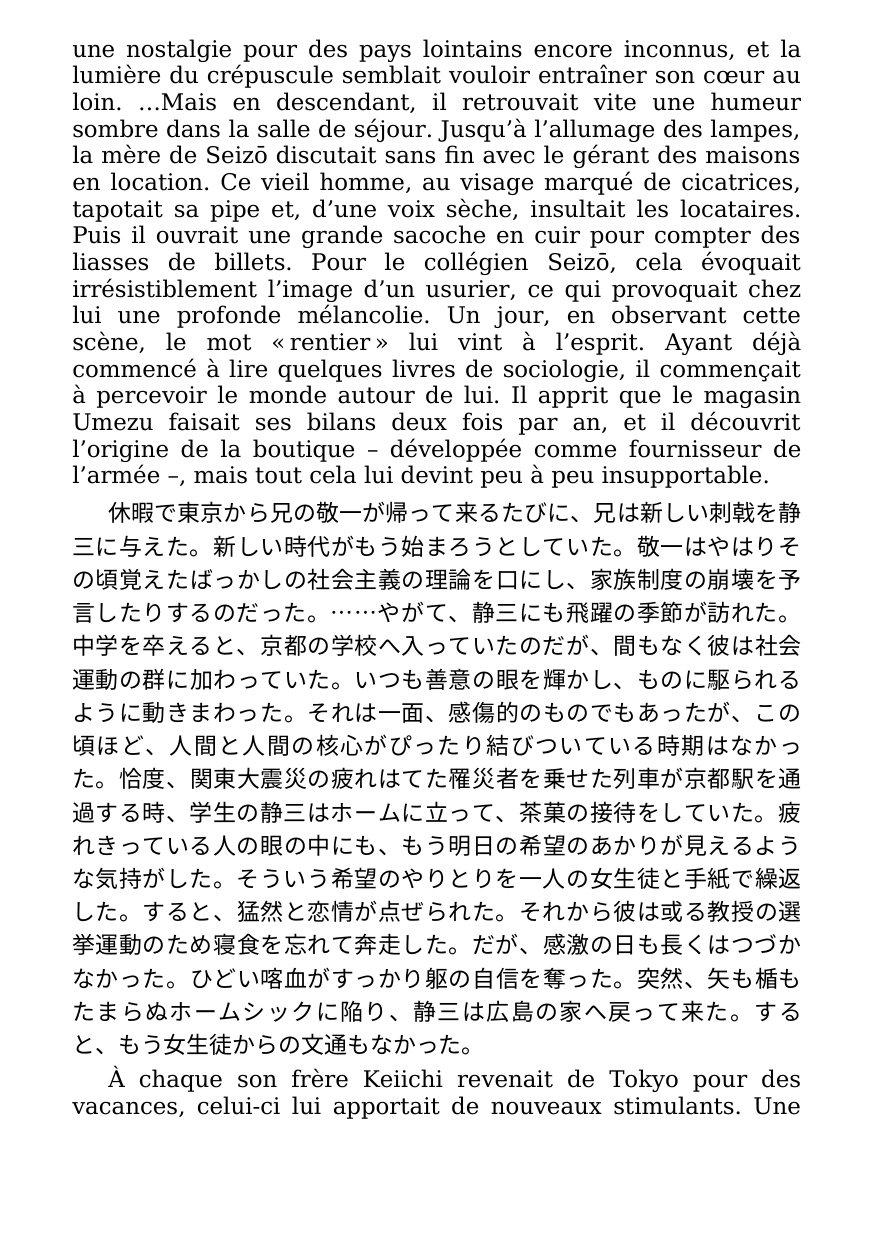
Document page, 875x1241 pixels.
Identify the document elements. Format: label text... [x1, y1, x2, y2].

text 休暇で東京から兄の敬一が帰って来るたびに、兄は新しい刺戟を静三に与えた。新しい時代がもう始まろうとしていた。敬一はやはりその頃覚えたばっかしの社会主義の理論を口にし、家族制度の崩壊を予言したりするのだった。……やがて、静三にも飛躍の季節が訪れた。中学を卒えると、京都の学校へ入っていたのだが、間もなく彼は社会運動の群に加わっていた。いつも善意の眼を輝かし、ものに駆られるように動きまわった。それは一面、感傷的のものでもあったが、この頃ほど、人間と人間の核心がぴったり結びついている時期はなかった。恰度、関東大震災の疲れはてた罹災者を乗せた列車が京都駅を通過する時、学生の静三はホームに立って、茶菓の接待をしていた。疲れきっている人の眼の中にも、もう明日の希望のあかりが見えるような気持がした。そういう希望のやりとりを一人の女生徒と手紙で繰返した。すると、猛然と恋情が点ぜられた。それから彼は或る教授の選挙運動のため寝食を忘れて奔走した。だが、感激の日も長くはつづかなかった。ひどい喀血がすっかり躯の自信を奪った。突然、矢も楯もたまらぬホームシックに陥り、静三は広島の家へ戻って来た。すると、もう女生徒からの文通もなかった。 [72, 495, 802, 1060]
text À chaque son frère Keiichi revenait de Tokyo pour des vacances, celui-ci lui apportait de nouveaux stimulants. Une [72, 1066, 802, 1119]
text une nostalgie pour des pays lointains encore inconnus, et la lumière du crépuscule semblait vouloir entraîner son cœur au loin. …Mais en descendant, il retrouvait vite une humeur sombre dans la salle de séjour. Jusqu’à l’allumage des lampes, la mère de Seizō discutait sans fin avec le gérant des maisons en location. Ce vieil homme, au visage marqué de cicatrices, tapotait sa pipe et, d’une voix sèche, insultait les locataires. Puis il ouvrait une grande sacoche en cuir pour compter des liasses de billets. Pour le collégien Seizō, cela évoquait irrésistiblement l’image d’un usurier, ce qui provoquait chez lui une profonde mélancolie. Un jour, en observant cette scène, le mot « rentier » lui vint à l’esprit. Ayant déjà commencé à lire quelques livres de sociologie, il commençait à percevoir le monde autour de lui. Il apprit que le magasin Umezu faisait ses bilans deux fois par an, et il découvrit l’origine de la boutique – développée comme fournisseur de l’armée –, mais tout cela lui devint peu à peu insupportable. [72, 36, 802, 489]
